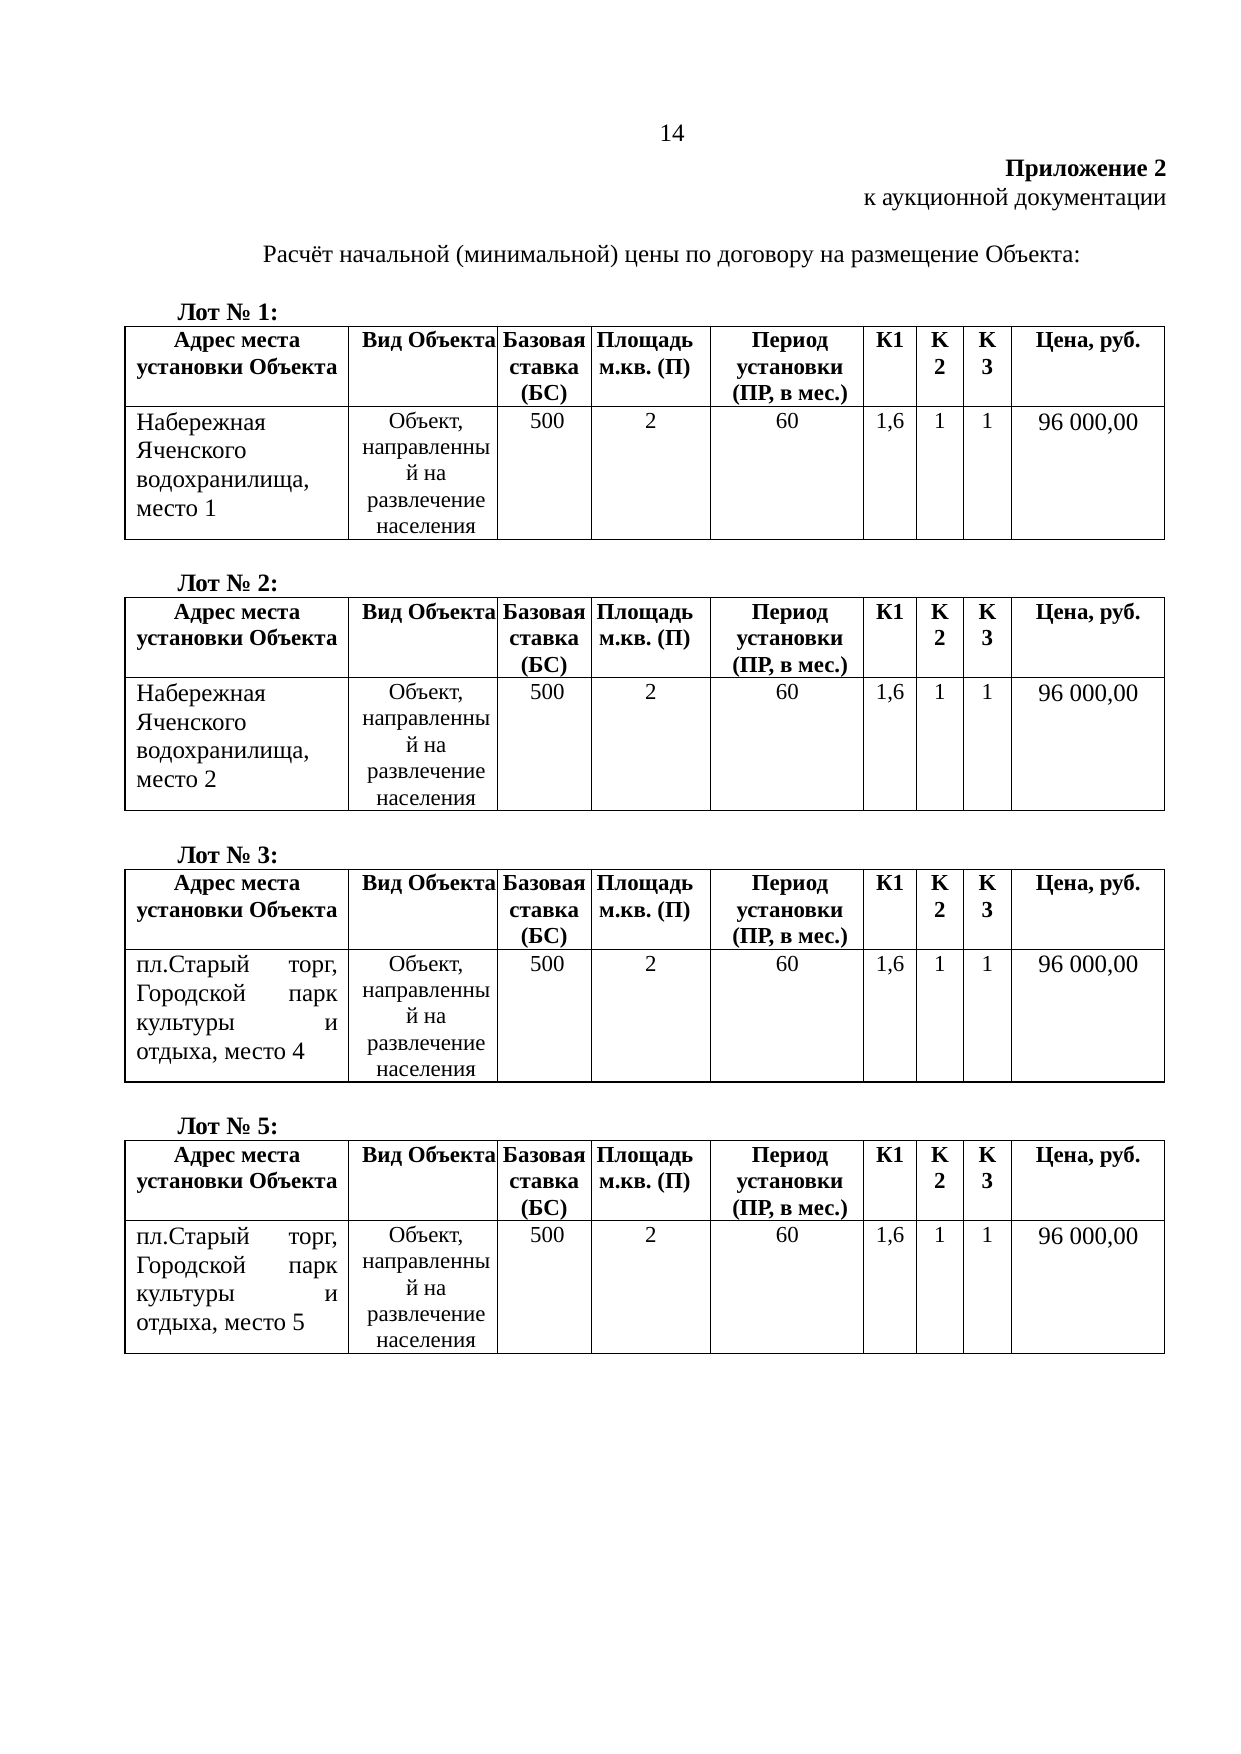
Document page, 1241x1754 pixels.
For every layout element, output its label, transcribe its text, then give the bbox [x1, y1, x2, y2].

table_cell 1,6 [864, 1221, 916, 1353]
table_cell Объект, направленный на развлечение населения [349, 1221, 360, 1353]
table_header Вид Объекта [349, 598, 497, 677]
table_header Вид Объекта [349, 870, 497, 948]
table_cell 500 [498, 950, 591, 1081]
table_cell 1 [964, 407, 1011, 538]
table_header К1 [864, 870, 916, 948]
table_header Адрес места установки Объекта [126, 327, 348, 406]
table_cell 500 [498, 407, 591, 538]
text Лот № 5: [177, 1111, 1166, 1140]
table_header К1 [864, 1141, 916, 1220]
table_header K3 [964, 870, 1011, 948]
table_header Вид Объекта [349, 327, 497, 406]
table_cell 1 [917, 407, 963, 538]
table_cell 60 [711, 678, 863, 810]
text Лот № 2: [177, 568, 1166, 597]
table_header K2 [917, 870, 963, 948]
table_header K2 [917, 598, 963, 677]
table_cell 60 [711, 950, 863, 1081]
table_cell 1 [964, 678, 1011, 810]
table_header K3 [964, 1141, 1011, 1220]
table_cell 2 [592, 950, 710, 1081]
table_cell 1 [917, 678, 963, 810]
table_header K2 [917, 1141, 963, 1220]
table_header Площадь м.кв. (П) [592, 870, 710, 948]
table_header Площадь м.кв. (П) [592, 327, 710, 406]
table_cell 96 000,00 [1012, 1221, 1164, 1353]
text Приложение 2 [177, 153, 1166, 182]
table_header K3 [964, 327, 1011, 406]
table_cell пл.Старый торг, Городской парк культуры и отдыха, место 5 [126, 1221, 348, 1353]
text к аукционной документации [177, 182, 1166, 211]
table_cell 1 [964, 950, 1011, 1081]
text Лот № 1: [177, 297, 1166, 326]
table_header Адрес места установки Объекта [126, 598, 348, 677]
table_cell 96 000,00 [1012, 407, 1164, 538]
table_header Цена, руб. [1012, 1141, 1164, 1220]
text Расчёт начальной (минимальной) цены по договору на размещение Объекта: [177, 239, 1166, 268]
table_cell 96 000,00 [1012, 678, 1164, 810]
table_cell Объект, направленный на развлечение населения [349, 678, 360, 810]
table_cell 2 [592, 1221, 710, 1353]
table_cell 1 [964, 1221, 1011, 1353]
table_cell 96 000,00 [1012, 950, 1164, 1081]
table_cell Набережная Яченского водохранилища, место 2 [126, 678, 348, 810]
table_header Цена, руб. [1012, 870, 1164, 948]
table_header Цена, руб. [1012, 327, 1164, 406]
table_header Вид Объекта [349, 1141, 497, 1220]
table_cell 1,6 [864, 950, 916, 1081]
table_cell 1,6 [864, 407, 916, 538]
table_header Площадь м.кв. (П) [592, 598, 710, 677]
table_header K2 [917, 327, 963, 406]
table_header Адрес места установки Объекта [126, 1141, 348, 1220]
table_header Адрес места установки Объекта [126, 870, 348, 948]
table_cell 1,6 [864, 678, 916, 810]
table_cell 500 [498, 1221, 591, 1353]
table_cell 500 [498, 678, 591, 810]
table_header Цена, руб. [1012, 598, 1164, 677]
table_header К1 [864, 327, 916, 406]
table_cell 1 [917, 950, 963, 1081]
table_cell 60 [711, 407, 863, 538]
table_header К1 [864, 598, 916, 677]
table_cell Объект, направленный на развлечение населения [349, 407, 360, 538]
table_cell пл.Старый торг, Городской парк культуры и отдыха, место 4 [126, 950, 348, 1081]
table_cell Объект, направленный на развлечение населения [349, 950, 360, 1081]
table_header K3 [964, 598, 1011, 677]
table_cell 2 [592, 678, 710, 810]
text Лот № 3: [177, 840, 1166, 868]
table_cell 60 [711, 1221, 863, 1353]
table_cell Набережная Яченского водохранилища, место 1 [126, 407, 348, 538]
table_header Площадь м.кв. (П) [592, 1141, 710, 1220]
table_cell 1 [917, 1221, 963, 1353]
table_cell 2 [592, 407, 710, 538]
